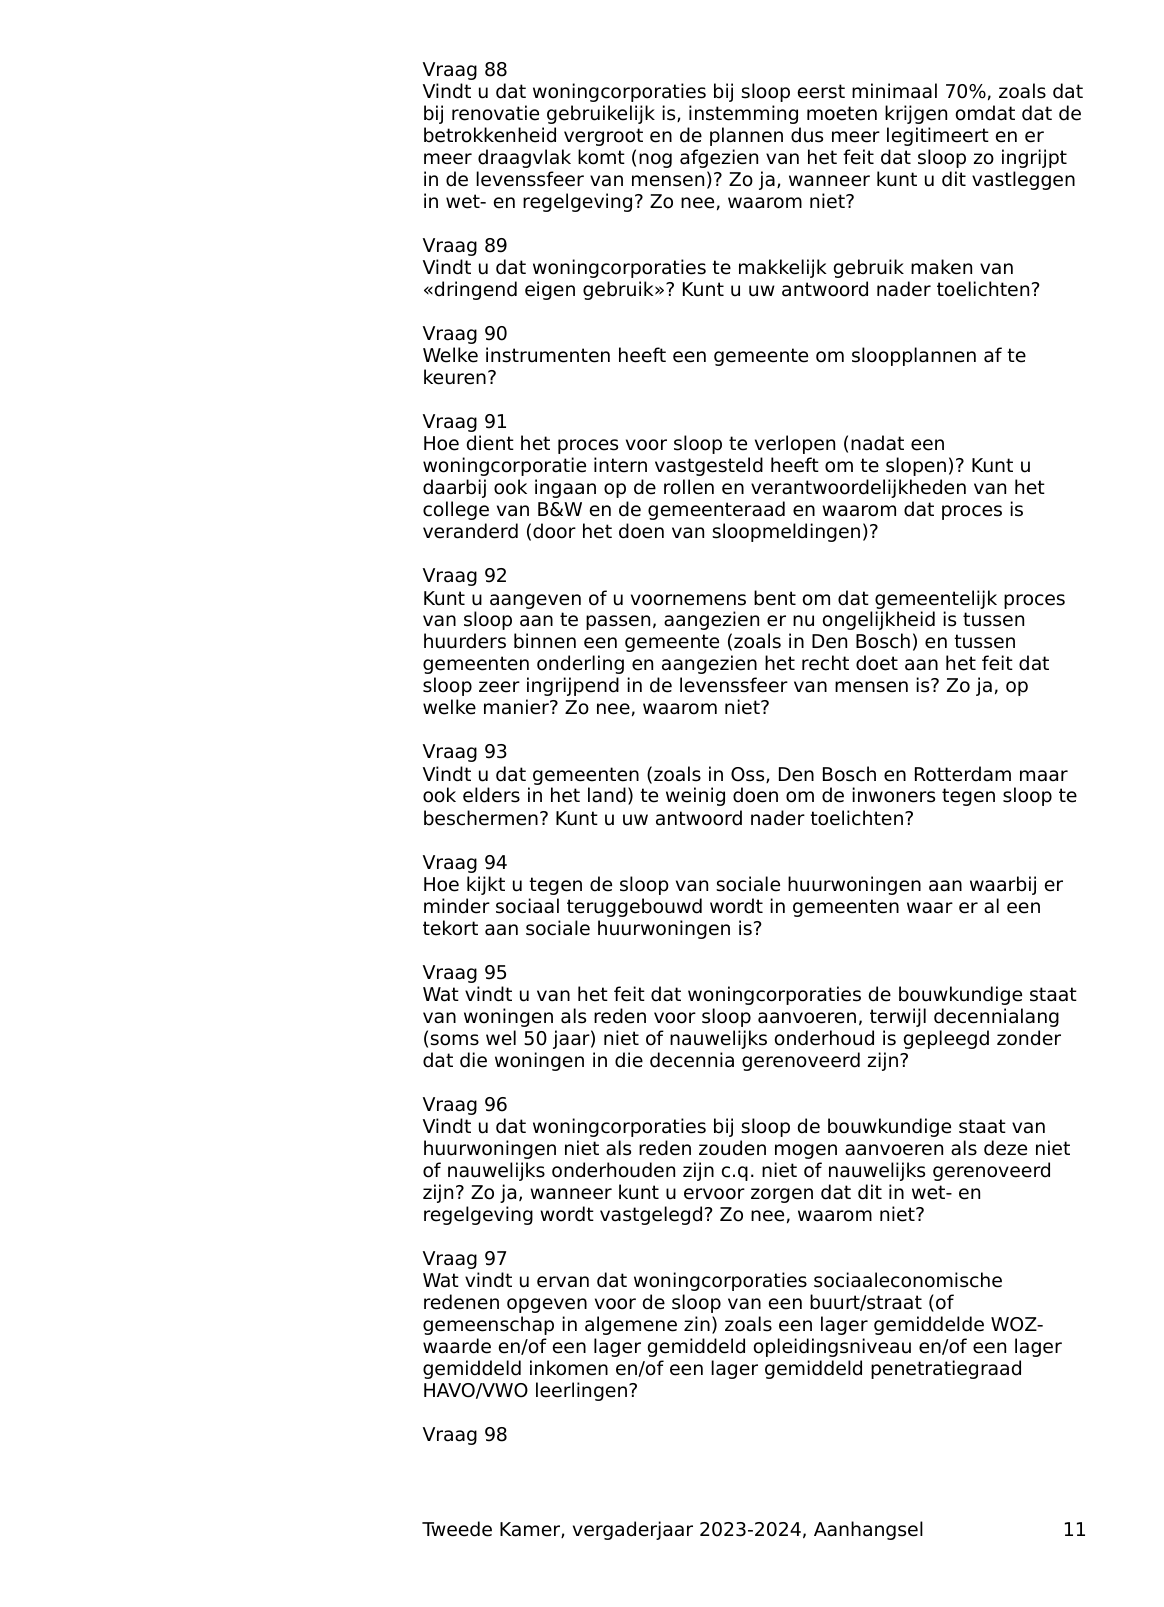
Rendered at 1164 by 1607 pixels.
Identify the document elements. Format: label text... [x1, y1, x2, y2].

text Kunt u aangeven of u voornemens bent om dat gemeentelijk proces van sloop aan te passen, aangezien er nu ongelijkheid is tussen huurders binnen een gemeente (zoals in Den Bosch) en tussen gemeenten onderling en aangezien het recht doet aan het feit dat sloop zeer ingrijpend in de levenssfeer van mensen is? Zo ja, op welke manier? Zo nee, waarom niet? [422, 587, 1087, 719]
text Vraag 88 [422, 59, 1087, 81]
text Vraag 91 [422, 411, 1087, 433]
text Vraag 90 [422, 323, 1087, 345]
text Vraag 93 [422, 741, 1087, 763]
text Vraag 96 [422, 1094, 1087, 1116]
text Vindt u dat woningcorporaties bij sloop de bouwkundige staat van huurwoningen niet als reden zouden mogen aanvoeren als deze niet of nauwelijks onderhouden zijn c.q. niet of nauwelijks gerenoveerd zijn? Zo ja, wanneer kunt u ervoor zorgen dat dit in wet- en regelgeving wordt vastgelegd? Zo nee, waarom niet? [422, 1116, 1087, 1226]
text Vindt u dat gemeenten (zoals in Oss, Den Bosch en Rotterdam maar ook elders in het land) te weinig doen om de inwoners tegen sloop te beschermen? Kunt u uw antwoord nader toelichten? [422, 763, 1087, 829]
text Vraag 94 [422, 852, 1087, 873]
text Hoe kijkt u tegen de sloop van sociale huurwoningen aan waarbij er minder sociaal teruggebouwd wordt in gemeenten waar er al een tekort aan sociale huurwoningen is? [422, 873, 1087, 939]
text Vraag 97 [422, 1248, 1087, 1270]
text Vindt u dat woningcorporaties te makkelijk gebruik maken van «dringend eigen gebruik»? Kunt u uw antwoord nader toelichten? [422, 257, 1087, 301]
text Hoe dient het proces voor sloop te verlopen (nadat een woningcorporatie intern vastgesteld heeft om te slopen)? Kunt u daarbij ook ingaan op de rollen en verantwoordelijkheden van het college van B&W en de gemeenteraad en waarom dat proces is veranderd (door het doen van sloopmeldingen)? [422, 433, 1087, 543]
text Wat vindt u van het feit dat woningcorporaties de bouwkundige staat van woningen als reden voor sloop aanvoeren, terwijl decennialang (soms wel 50 jaar) niet of nauwelijks onderhoud is gepleegd zonder dat die woningen in die decennia gerenoveerd zijn? [422, 984, 1087, 1072]
text Welke instrumenten heeft een gemeente om sloopplannen af te keuren? [422, 345, 1087, 389]
text Vraag 92 [422, 565, 1087, 587]
text Wat vindt u ervan dat woningcorporaties sociaaleconomische redenen opgeven voor de sloop van een buurt/straat (of gemeenschap in algemene zin) zoals een lager gemiddelde WOZ-waarde en/of een lager gemiddeld opleidingsniveau en/of een lager gemiddeld inkomen en/of een lager gemiddeld penetratiegraad HAVO/VWO leerlingen? [422, 1270, 1087, 1402]
text Vraag 95 [422, 962, 1087, 984]
text Vraag 89 [422, 235, 1087, 257]
text Vraag 98 [422, 1424, 1087, 1446]
text Vindt u dat woningcorporaties bij sloop eerst minimaal 70%, zoals dat bij renovatie gebruikelijk is, instemming moeten krijgen omdat dat de betrokkenheid vergroot en de plannen dus meer legitimeert en er meer draagvlak komt (nog afgezien van het feit dat sloop zo ingrijpt in de levenssfeer van mensen)? Zo ja, wanneer kunt u dit vastleggen in wet- en regelgeving? Zo nee, waarom niet? [422, 81, 1087, 213]
